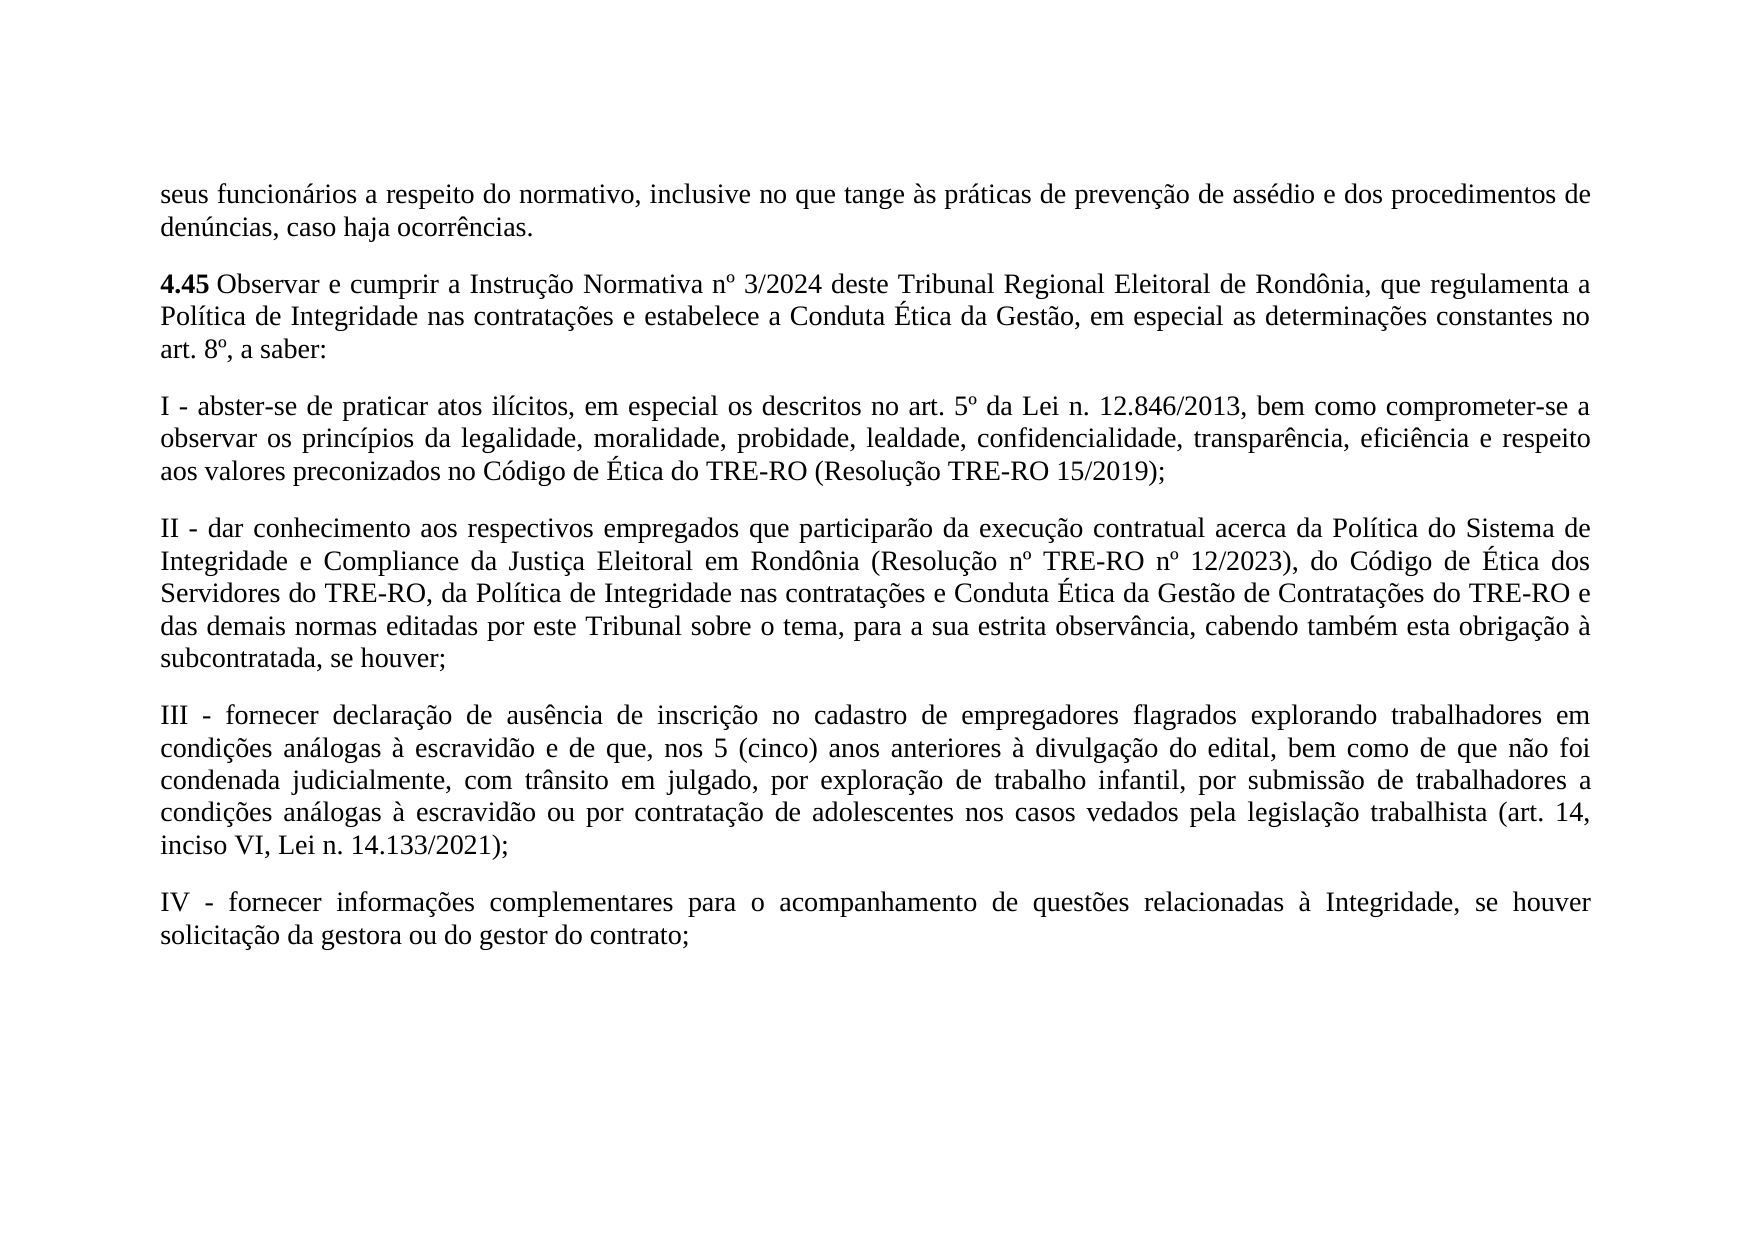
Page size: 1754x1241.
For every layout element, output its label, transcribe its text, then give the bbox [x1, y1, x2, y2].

text seus funcionários a respeito do normativo, inclusive no que tange às práticas de prevenção de assédio e dos procedimentos de denúncias, caso haja ocorrências. [160, 177, 1594, 242]
text 4.45 Observar e cumprir a Instrução Normativa nº 3/2024 deste Tribunal Regional Eleitoral de Rondônia, que regulamenta a Política de Integridade nas contratações e estabelece a Conduta Ética da Gestão, em especial as determinações constantes no art. 8º, a saber: [160, 267, 1594, 364]
text II - dar conhecimento aos respectivos empregados que participarão da execução contratual acerca da Política do Sistema de Integridade e Compliance da Justiça Eleitoral em Rondônia (Resolução nº TRE-RO nº 12/2023), do Código de Ética dos Servidores do TRE-RO, da Política de Integridade nas contratações e Conduta Ética da Gestão de Contratações do TRE-RO e das demais normas editadas por este Tribunal sobre o tema, para a sua estrita observância, cabendo também esta obrigação à subcontratada, se houver; [160, 511, 1594, 673]
text I - abster-se de praticar atos ilícitos, em especial os descritos no art. 5º da Lei n. 12.846/2013, bem como comprometer-se a observar os princípios da legalidade, moralidade, probidade, lealdade, confidencialidade, transparência, eficiência e respeito aos valores preconizados no Código de Ética do TRE-RO (Resolução TRE-RO 15/2019); [160, 389, 1594, 486]
text IV - fornecer informações complementares para o acompanhamento de questões relacionadas à Integridade, se houver solicitação da gestora ou do gestor do contrato; [160, 885, 1594, 950]
text III - fornecer declaração de ausência de inscrição no cadastro de empregadores flagrados explorando trabalhadores em condições análogas à escravidão e de que, nos 5 (cinco) anos anteriores à divulgação do edital, bem como de que não foi condenada judicialmente, com trânsito em julgado, por exploração de trabalho infantil, por submissão de trabalhadores a condições análogas à escravidão ou por contratação de adolescentes nos casos vedados pela legislação trabalhista (art. 14, inciso VI, Lei n. 14.133/2021); [160, 698, 1594, 860]
